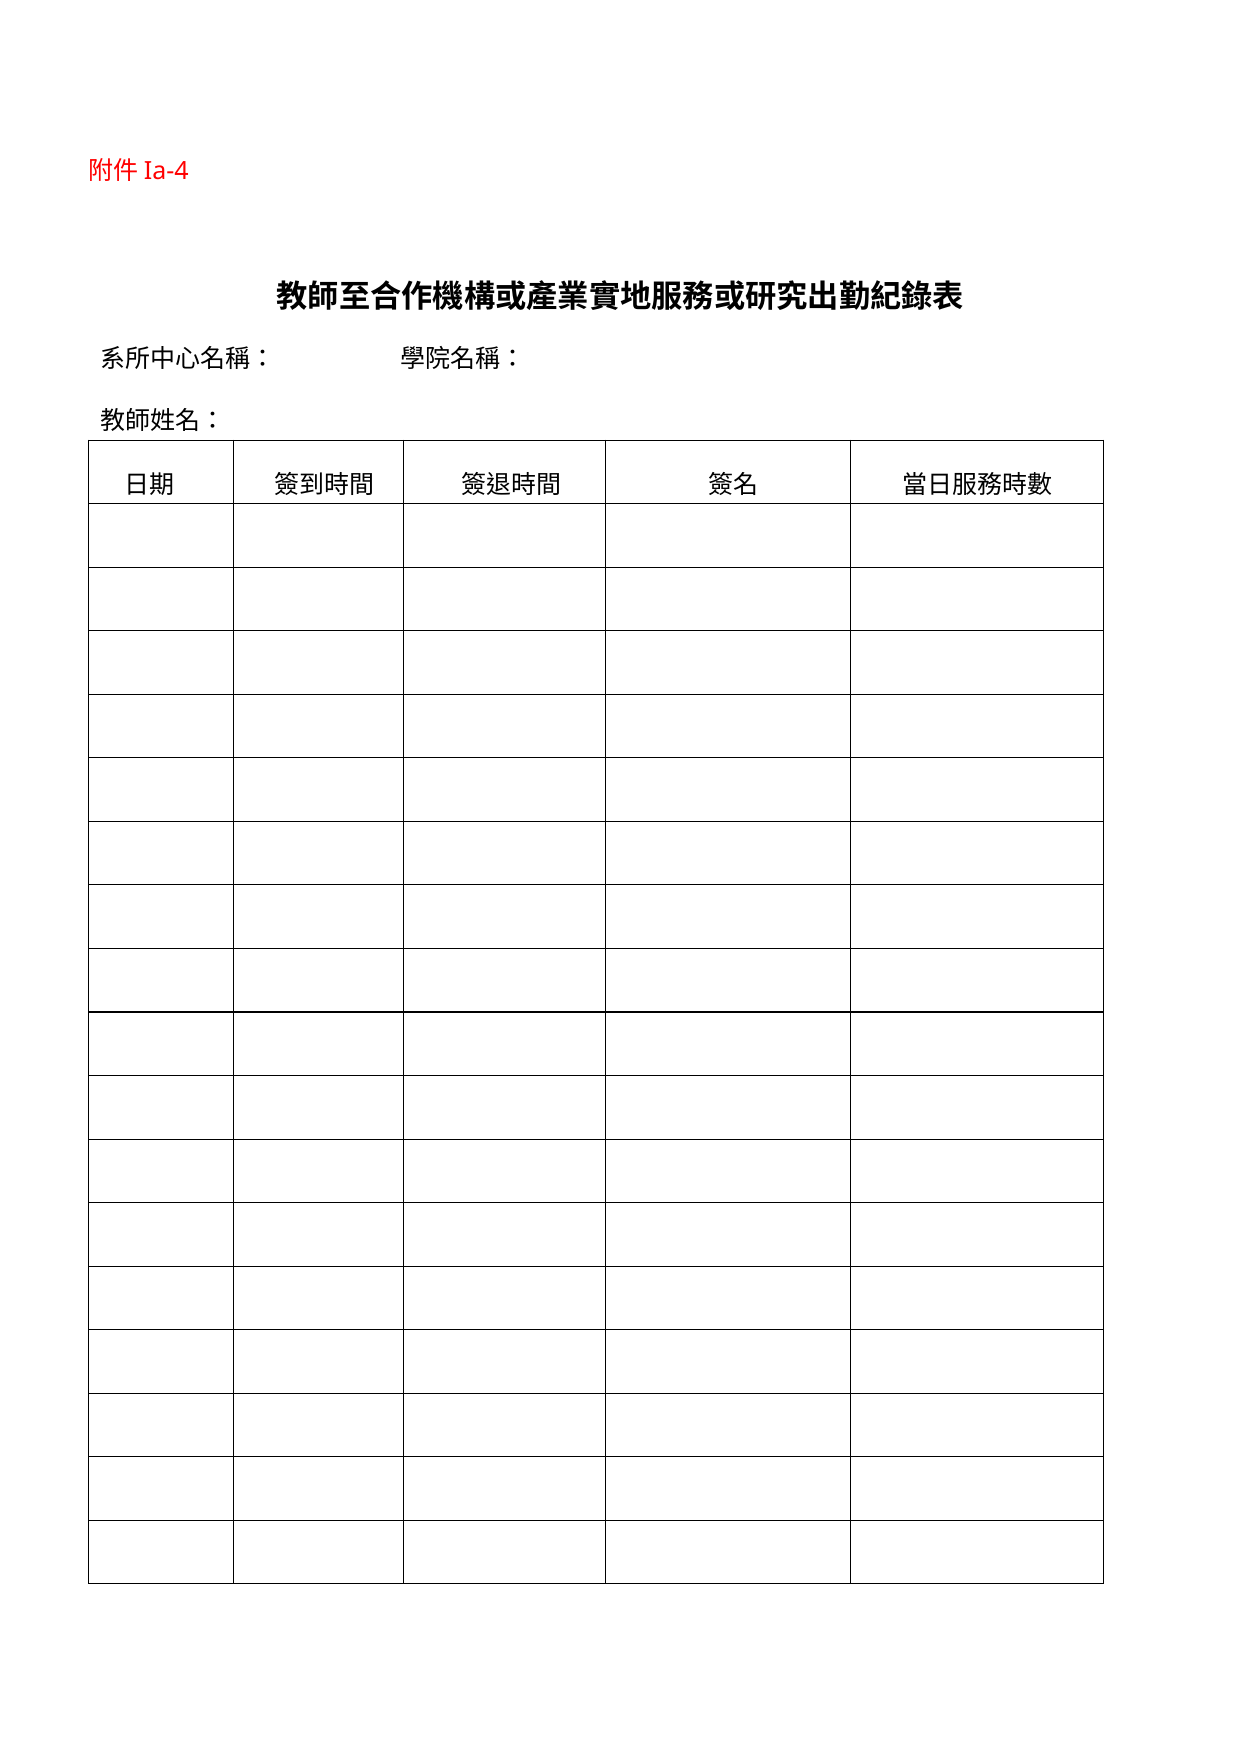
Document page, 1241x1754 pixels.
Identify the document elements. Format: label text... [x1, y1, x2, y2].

table_cell [89, 568, 233, 630]
table_cell [404, 695, 605, 757]
table_cell 簽名 [606, 441, 850, 503]
table_cell [89, 885, 233, 948]
table_header 系所中心名稱： 學院名稱： 教師姓名： [89, 315, 850, 439]
table_cell [404, 1267, 605, 1329]
table_cell [404, 1076, 605, 1138]
table_cell [851, 1521, 1103, 1583]
table_cell [89, 504, 233, 567]
table_cell [606, 504, 850, 567]
table_cell [404, 1013, 605, 1075]
table_cell [89, 1076, 233, 1138]
table_cell [234, 1521, 403, 1583]
table_cell [606, 1267, 850, 1329]
table_cell [606, 1330, 850, 1393]
table_cell [851, 504, 1103, 567]
table_cell [89, 1013, 233, 1075]
table_cell [234, 885, 403, 948]
table_cell [851, 822, 1103, 884]
table_cell [851, 1013, 1103, 1075]
table_cell [89, 758, 233, 821]
table_cell [606, 1140, 850, 1202]
table_cell [404, 631, 605, 694]
table_cell [851, 885, 1103, 948]
table_cell [234, 631, 403, 694]
table_cell [234, 1394, 403, 1456]
table_cell [89, 949, 233, 1011]
table_cell [234, 949, 403, 1011]
table_cell [404, 885, 605, 948]
table_cell [606, 885, 850, 948]
table_cell [404, 504, 605, 567]
table_cell [234, 1203, 403, 1266]
table_cell [606, 1394, 850, 1456]
table_cell [234, 1330, 403, 1393]
table_cell 簽到時間 [234, 441, 403, 503]
table_cell [234, 1013, 403, 1075]
table_cell [404, 568, 605, 630]
table_cell [606, 1076, 850, 1138]
table_cell [851, 1330, 1103, 1393]
table_cell [404, 1140, 605, 1202]
table_cell [89, 1140, 233, 1202]
table_cell [89, 822, 233, 884]
table_cell [89, 695, 233, 757]
table_cell 日期 [89, 441, 233, 503]
table_cell [234, 1267, 403, 1329]
table_cell [89, 631, 233, 694]
table_cell [606, 631, 850, 694]
table_cell [89, 1457, 233, 1520]
table_cell [89, 1521, 233, 1583]
table_cell [851, 1140, 1103, 1202]
table_cell [234, 1140, 403, 1202]
table_cell [606, 949, 850, 1011]
table_cell [851, 568, 1103, 630]
table_cell [404, 1394, 605, 1456]
table_cell [404, 1330, 605, 1393]
table_cell [234, 695, 403, 757]
table_cell [234, 822, 403, 884]
table_cell [89, 1330, 233, 1393]
table_cell [89, 1394, 233, 1456]
table_cell [404, 1521, 605, 1583]
table_cell [404, 1203, 605, 1266]
table_cell [234, 1457, 403, 1520]
table_cell [606, 1521, 850, 1583]
table_cell [606, 1457, 850, 1520]
table_cell [851, 1267, 1103, 1329]
table_cell [234, 1076, 403, 1138]
table_cell [851, 1076, 1103, 1138]
text 附件Ia-4 [89, 127, 1152, 189]
table_cell [606, 758, 850, 821]
table_cell [404, 822, 605, 884]
table_cell [606, 1203, 850, 1266]
table_cell 當日服務時數 [851, 441, 1103, 503]
table_cell [234, 568, 403, 630]
table_cell [851, 695, 1103, 757]
table_cell [404, 949, 605, 1011]
table_cell [851, 1203, 1103, 1266]
table_cell [234, 504, 403, 567]
table_cell [851, 949, 1103, 1011]
table_cell [234, 758, 403, 821]
text 教師至合作機構或產業實地服務或研究出勤紀錄表 [89, 252, 1152, 314]
table_header [850, 315, 1104, 439]
table_cell [851, 1457, 1103, 1520]
table_cell [404, 1457, 605, 1520]
table_cell [89, 1203, 233, 1266]
table_cell [606, 822, 850, 884]
table_cell [404, 758, 605, 821]
table_cell [606, 1013, 850, 1075]
table_cell [851, 1394, 1103, 1456]
table_cell [851, 631, 1103, 694]
table_cell 簽退時間 [404, 441, 605, 503]
table_cell [606, 695, 850, 757]
table_cell [851, 758, 1103, 821]
table_cell [606, 568, 850, 630]
table_cell [89, 1267, 233, 1329]
